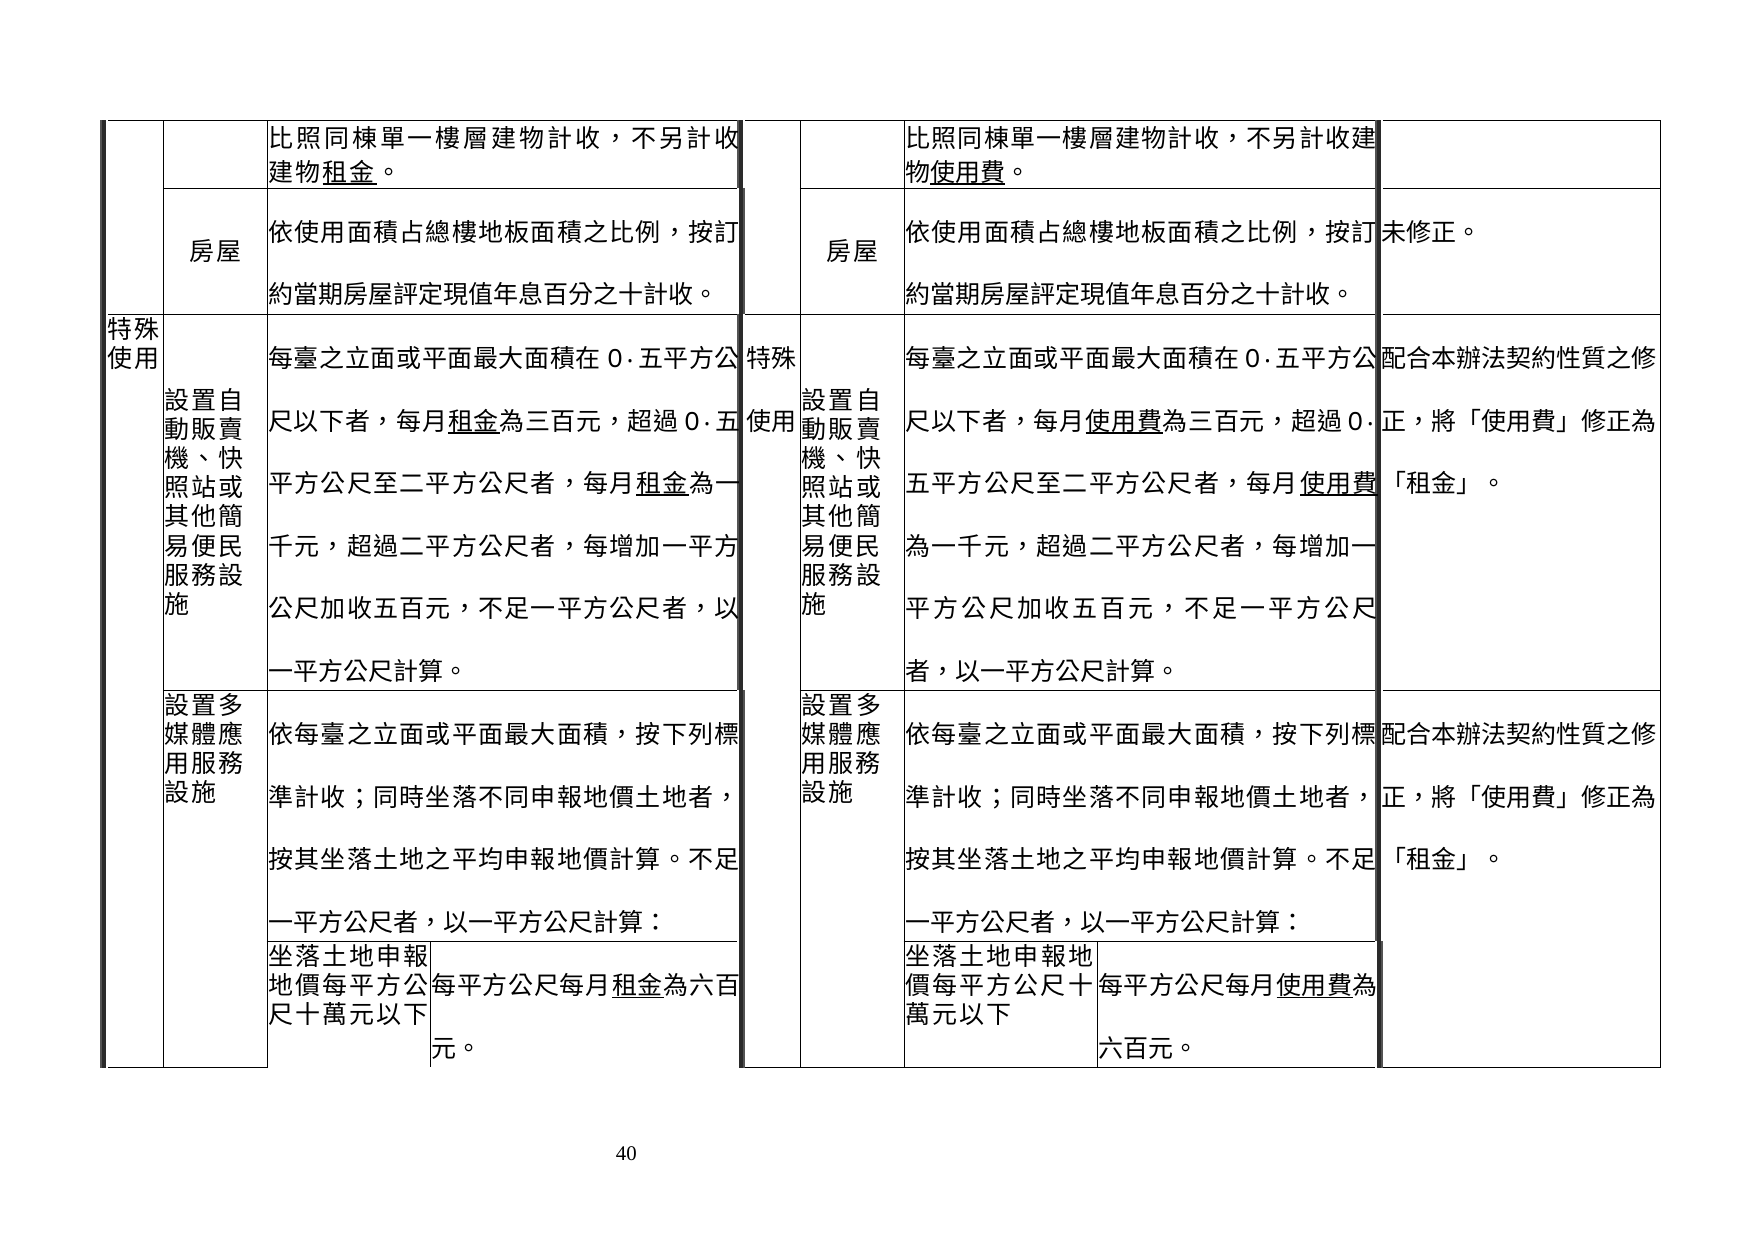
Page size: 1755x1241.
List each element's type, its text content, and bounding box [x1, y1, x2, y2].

table_cell 依土地申報地價年息百分之五計收。 土地面積以實際使用範圍計算；倘連同市有區分所有建物使用，使用範圍為區分所有建物全部者，土地面積按土地登記資料所載對應基地持分計算；使用範圍為部分者，比例計之。倘連同市有非區分所有建物使用者，則按建物投影面積核算對應之土地面積。 如係使用市有建物屋頂者，其土地租金比照同棟單一樓層建物計收，不另計收建物租金。 [268, 121, 737, 188]
table_cell 房屋 [801, 189, 904, 314]
table_cell [801, 121, 904, 188]
table_cell 每平方公尺每月使用費為六百元。 [1098, 942, 1375, 1067]
table_cell 比照同棟單一樓層建物計收，不另計收建物使用費。 [905, 121, 1375, 188]
table_cell 特殊使用 [108, 315, 163, 1067]
table_cell 每臺之立面或平面最大面積在O‧五平方公尺以下者，每月租金為三百元，超過O‧五平方公尺至二平方公尺者，每月租金為一千元，超過二平方公尺者，每增加一平方公尺加收五百元，不足一平方公尺者，以一平方公尺計算。 [268, 315, 737, 690]
table_cell 每平方公尺每月租金為六百元。 [431, 942, 737, 1067]
table_cell [108, 121, 163, 314]
table_cell 設置多媒體應用服務設施 [801, 691, 904, 1067]
table_cell 房屋 [164, 189, 267, 314]
table_cell 坐落土地申報地價每平方公尺十萬元以下 [268, 942, 430, 1067]
table_cell 配合本辦法契約性質之修正，將「使用費」修正為「租金」。 [1383, 315, 1660, 690]
table_cell 未修正。 [1383, 189, 1660, 314]
table_cell 設置多媒體應用服務設施 [164, 691, 267, 1067]
table_cell 依每臺之立面或平面最大面積，按下列標準計收；同時坐落不同申報地價土地者，按其坐落土地之平均申報地價計算。不足一平方公尺者，以一平方公尺計算： [905, 691, 1375, 941]
table_cell 依使用面積占總樓地板面積之比例，按訂約當期房屋評定現值年息百分之十計收。 [905, 189, 1375, 314]
table_cell 設置自動販賣機、快照站或其他簡易便民服務設施 [164, 315, 267, 690]
table_cell 依每臺之立面或平面最大面積，按下列標準計收；同時坐落不同申報地價土地者，按其坐落土地之平均申報地價計算。不足一平方公尺者，以一平方公尺計算： [268, 691, 737, 941]
table_cell [1383, 121, 1660, 188]
table_cell 設置自動販賣機、快照站或其他簡易便民服務設施 [801, 315, 904, 690]
table_cell [745, 121, 800, 314]
table_cell 坐落土地申報地價每平方公尺十萬元以下 [905, 942, 1097, 1067]
table_cell [164, 121, 267, 188]
table_cell 依使用面積占總樓地板面積之比例，按訂約當期房屋評定現值年息百分之十計收。 [268, 189, 737, 314]
table_cell 每臺之立面或平面最大面積在O‧五平方公尺以下者，每月使用費為三百元，超過O‧五平方公尺至二平方公尺者，每月使用費為一千元，超過二平方公尺者，每增加一平方公尺加收五百元，不足一平方公尺者，以一平方公尺計算。 [905, 315, 1375, 690]
table_cell 配合本辦法契約性質之修正，將「使用費」修正為「租金」。 [1383, 691, 1660, 1067]
table_cell 特殊使用 [745, 315, 800, 1067]
